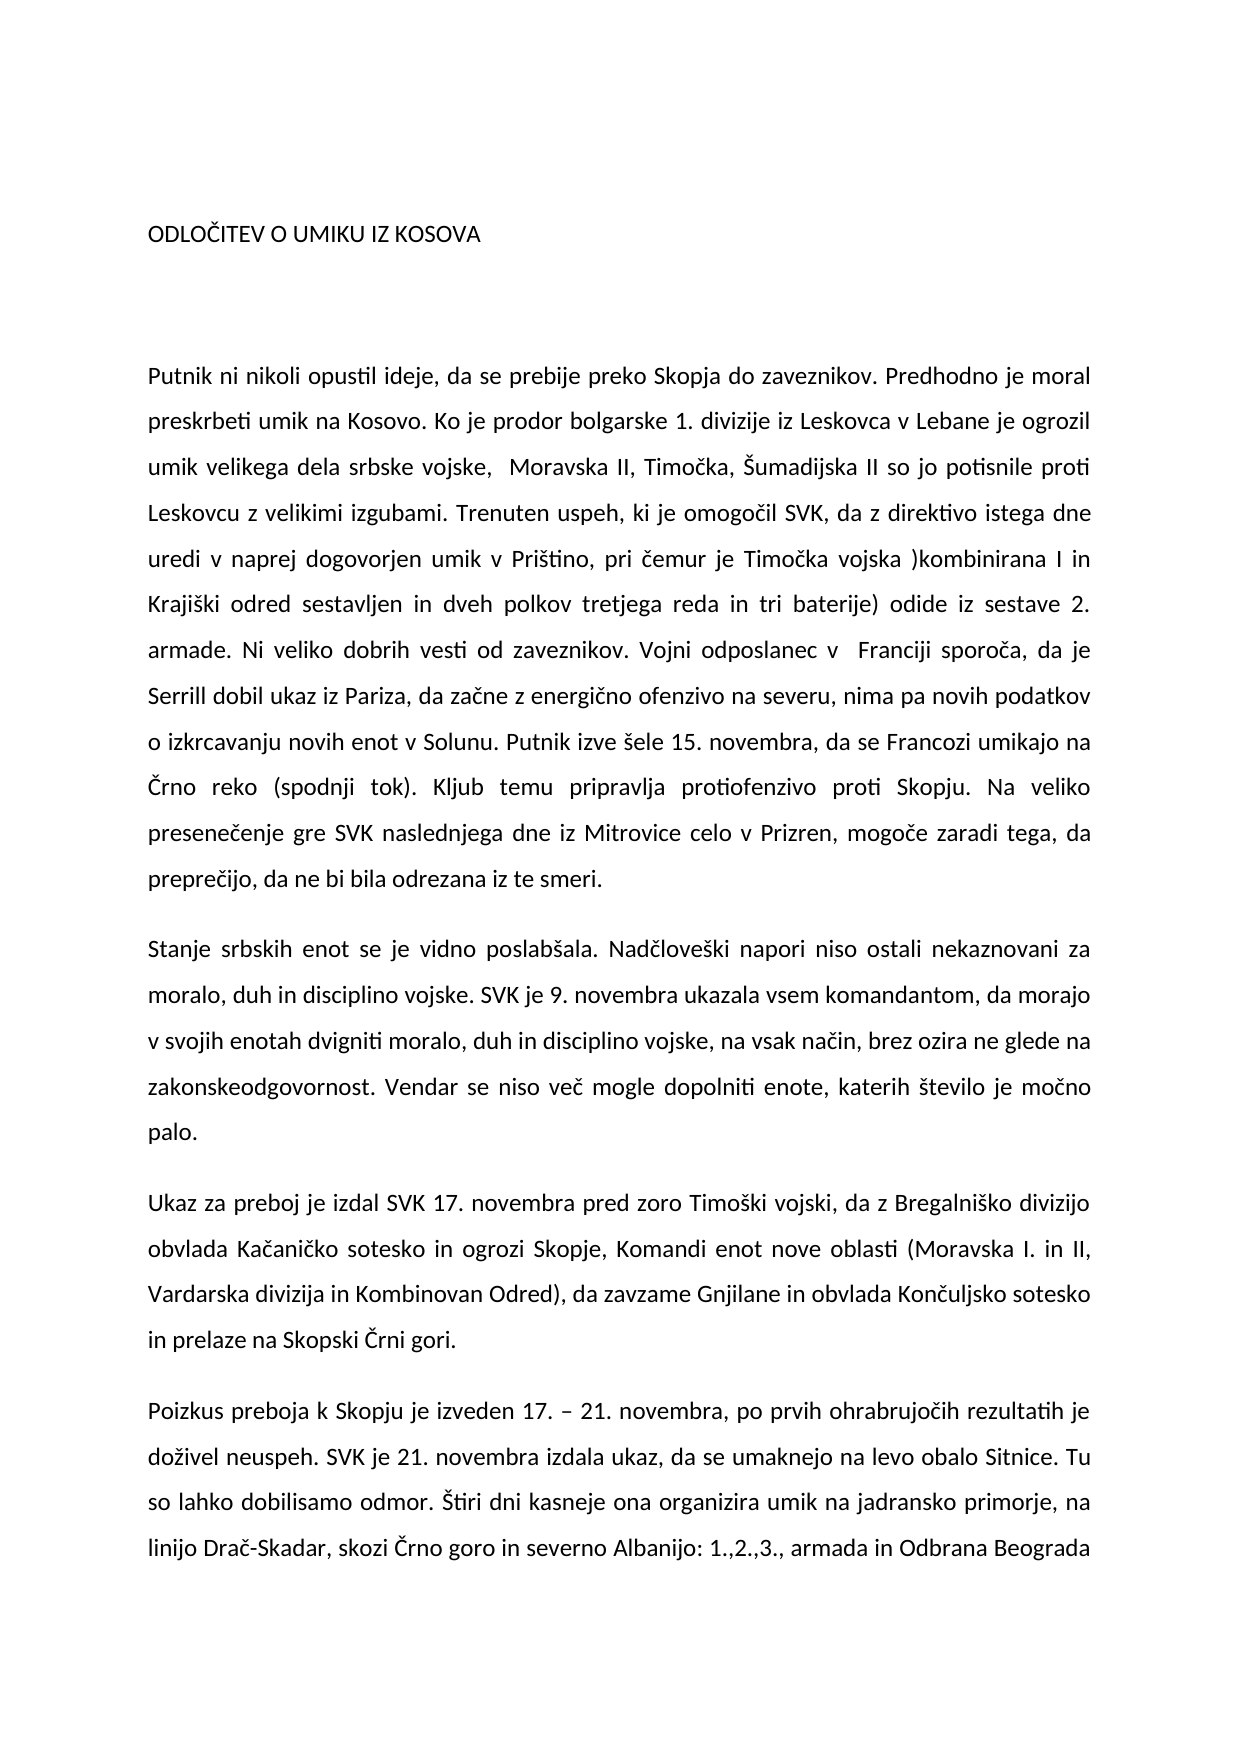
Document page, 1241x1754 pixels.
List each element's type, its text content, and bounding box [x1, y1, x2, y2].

text Poizkus preboja k Skopju je izveden 17. – 21. novembra, po prvih ohrabrujočih rezultatih je doživel neuspeh. SVK je 21. novembra izdala ukaz, da se umaknejo na levo obalo Sitnice. Tu so lahko dobilisamo odmor. Štiri dni kasneje ona organizira umik na jadransko primorje, na linijo Drač-Skadar, skozi Črno goro in severno Albanijo: 1.,2.,3., armada in Odbrana Beograda [148, 1395, 1093, 1563]
text Stanje srbskih enot se je vidno poslabšala. Nadčloveški napori niso ostali nekaznovani za moralo, duh in disciplino vojske. SVK je 9. novembra ukazala vsem komandantom, da morajo v svojih enotah dvigniti moralo, duh in disciplino vojske, na vsak način, brez ozira ne glede na zakonskeodgovornost. Vendar se niso več mogle dopolniti enote, katerih število je močno palo. [148, 933, 1093, 1147]
text Ukaz za preboj je izdal SVK 17. novembra pred zoro Timoški vojski, da z Bregalniško divizijo obvlada Kačaničko sotesko in ogrozi Skopje, Komandi enot nove oblasti (Moravska I. in II, Vardarska divizija in Kombinovan Odred), da zavzame Gnjilane in obvlada Končuljsko sotesko in prelaze na Skopski Črni gori. [148, 1187, 1093, 1355]
text Putnik ni nikoli opustil ideje, da se prebije preko Skopja do zaveznikov. Predhodno je moral preskrbeti umik na Kosovo. Ko je prodor bolgarske 1. divizije iz Leskovca v Lebane je ogrozil umik velikega dela srbske vojske, Moravska II, Timočka, Šumadijska II so jo potisnile proti Leskovcu z velikimi izgubami. Trenuten uspeh, ki je omogočil SVK, da z direktivo istega dne uredi v naprej dogovorjen umik v Prištino, pri čemur je Timočka vojska )kombinirana I in Krajiški odred sestavljen in dveh polkov tretjega reda in tri baterije) odide iz sestave 2. armade. Ni veliko dobrih vesti od zaveznikov. Vojni odposlanec v Franciji sporoča, da je Serrill dobil ukaz iz Pariza, da začne z energično ofenzivo na severu, nima pa novih podatkov o izkrcavanju novih enot v Solunu. Putnik izve šele 15. novembra, da se Francozi umikajo na Črno reko (spodnji tok). Kljub temu pripravlja protiofenzivo proti Skopju. Na veliko presenečenje gre SVK naslednjega dne iz Mitrovice celo v Prizren, mogoče zaradi tega, da preprečijo, da ne bi bila odrezana iz te smeri. [148, 360, 1093, 893]
text ODLOČITEV O UMIKU IZ KOSOVA [148, 218, 1093, 249]
